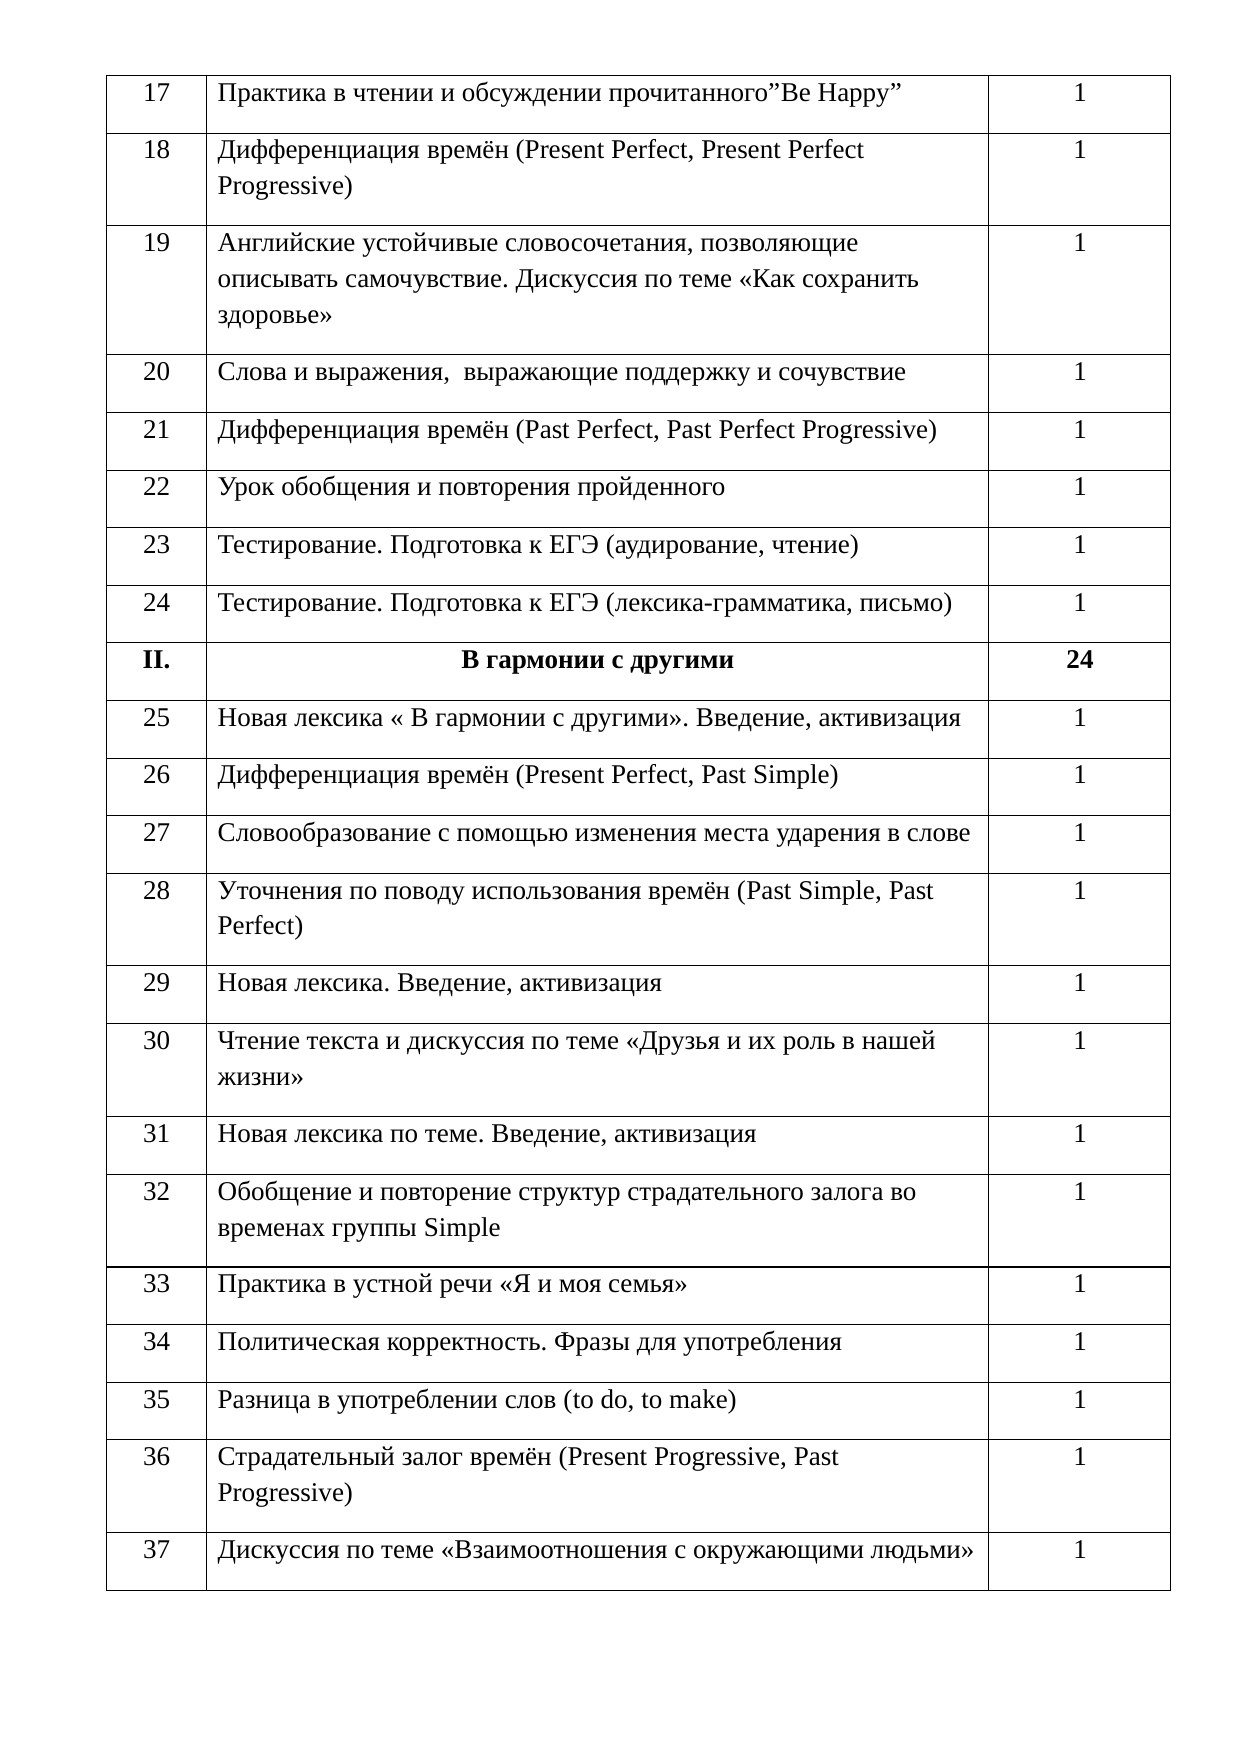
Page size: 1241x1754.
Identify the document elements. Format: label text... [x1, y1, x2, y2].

table_cell 30 [107, 1024, 206, 1116]
table_cell 24 [989, 643, 1170, 700]
table_cell 1 [989, 528, 1170, 585]
table_cell 31 [107, 1117, 206, 1174]
table_cell 1 [989, 966, 1170, 1023]
table_cell 1 [989, 701, 1170, 757]
table_cell Урок обобщения и повторения пройденного [207, 471, 988, 527]
table_cell Дифференциация времён (Present Perfect, Past Simple) [207, 759, 988, 815]
table_cell 36 [107, 1440, 206, 1532]
table_cell Тестирование. Подготовка к ЕГЭ (лексика-грамматика, письмо) [207, 586, 988, 642]
table_cell Английские устойчивые словосочетания, позволяющие описывать самочувствие. Дискуссия по теме «Как сохранить здоровье» [207, 226, 988, 354]
table_cell 1 [989, 226, 1170, 354]
table_cell Уточнения по поводу использования времён (Past Simple, Past Perfect) [207, 874, 988, 965]
table_cell 21 [107, 413, 206, 469]
table_cell 1 [989, 1024, 1170, 1116]
table_cell 20 [107, 355, 206, 412]
table_cell Дискуссия по теме «Взаимоотношения с окружающими людьми» [207, 1533, 988, 1589]
table_cell Страдательный залог времён (Present Progressive, Past Progressive) [207, 1440, 988, 1532]
table_cell Практика в чтении и обсуждении прочитанного”Be Happy” [207, 76, 988, 133]
table_cell 23 [107, 528, 206, 585]
table_cell 1 [989, 76, 1170, 133]
table_cell 1 [989, 134, 1170, 225]
table_cell 1 [989, 816, 1170, 873]
table_cell Практика в устной речи «Я и моя семья» [207, 1268, 988, 1324]
table_cell 1 [989, 1440, 1170, 1532]
table_cell Обобщение и повторение структур страдательного залога во временах группы Simple [207, 1175, 988, 1266]
table_cell 17 [107, 76, 206, 133]
table_cell 1 [989, 586, 1170, 642]
table_cell Новая лексика по теме. Введение, активизация [207, 1117, 988, 1174]
table_cell 1 [989, 471, 1170, 527]
table_cell II. [107, 643, 206, 700]
table_cell В гармонии с другими [207, 643, 988, 700]
table_cell Тестирование. Подготовка к ЕГЭ (аудирование, чтение) [207, 528, 988, 585]
table_cell Новая лексика. Введение, активизация [207, 966, 988, 1023]
table_cell 1 [989, 1383, 1170, 1439]
table_cell 22 [107, 471, 206, 527]
table_cell 32 [107, 1175, 206, 1266]
table_cell Разница в употреблении слов (to do, to make) [207, 1383, 988, 1439]
table_cell Чтение текста и дискуссия по теме «Друзья и их роль в нашей жизни» [207, 1024, 988, 1116]
table_cell 35 [107, 1383, 206, 1439]
table_cell 18 [107, 134, 206, 225]
table_cell Новая лексика « В гармонии с другими». Введение, активизация [207, 701, 988, 757]
table_cell Дифференциация времён (Present Perfect, Present Perfect Progressive) [207, 134, 988, 225]
table_cell 1 [989, 1325, 1170, 1382]
table_cell 1 [989, 1175, 1170, 1266]
table_cell 25 [107, 701, 206, 757]
table_cell 1 [989, 874, 1170, 965]
table_cell 34 [107, 1325, 206, 1382]
table_cell 1 [989, 1268, 1170, 1324]
table_cell 29 [107, 966, 206, 1023]
table_cell Словообразование с помощью изменения места ударения в слове [207, 816, 988, 873]
table_cell 1 [989, 413, 1170, 469]
table_cell 26 [107, 759, 206, 815]
table_cell Дифференциация времён (Past Perfect, Past Perfect Progressive) [207, 413, 988, 469]
table_cell 37 [107, 1533, 206, 1589]
table_cell 1 [989, 759, 1170, 815]
table_cell 1 [989, 1117, 1170, 1174]
table_cell 19 [107, 226, 206, 354]
table_cell 1 [989, 355, 1170, 412]
table_cell 28 [107, 874, 206, 965]
table_cell 24 [107, 586, 206, 642]
table_cell 1 [989, 1533, 1170, 1589]
table_cell Слова и выражения, выражающие поддержку и сочувствие [207, 355, 988, 412]
table_cell 33 [107, 1268, 206, 1324]
table_cell Политическая корректность. Фразы для употребления [207, 1325, 988, 1382]
table_cell 27 [107, 816, 206, 873]
